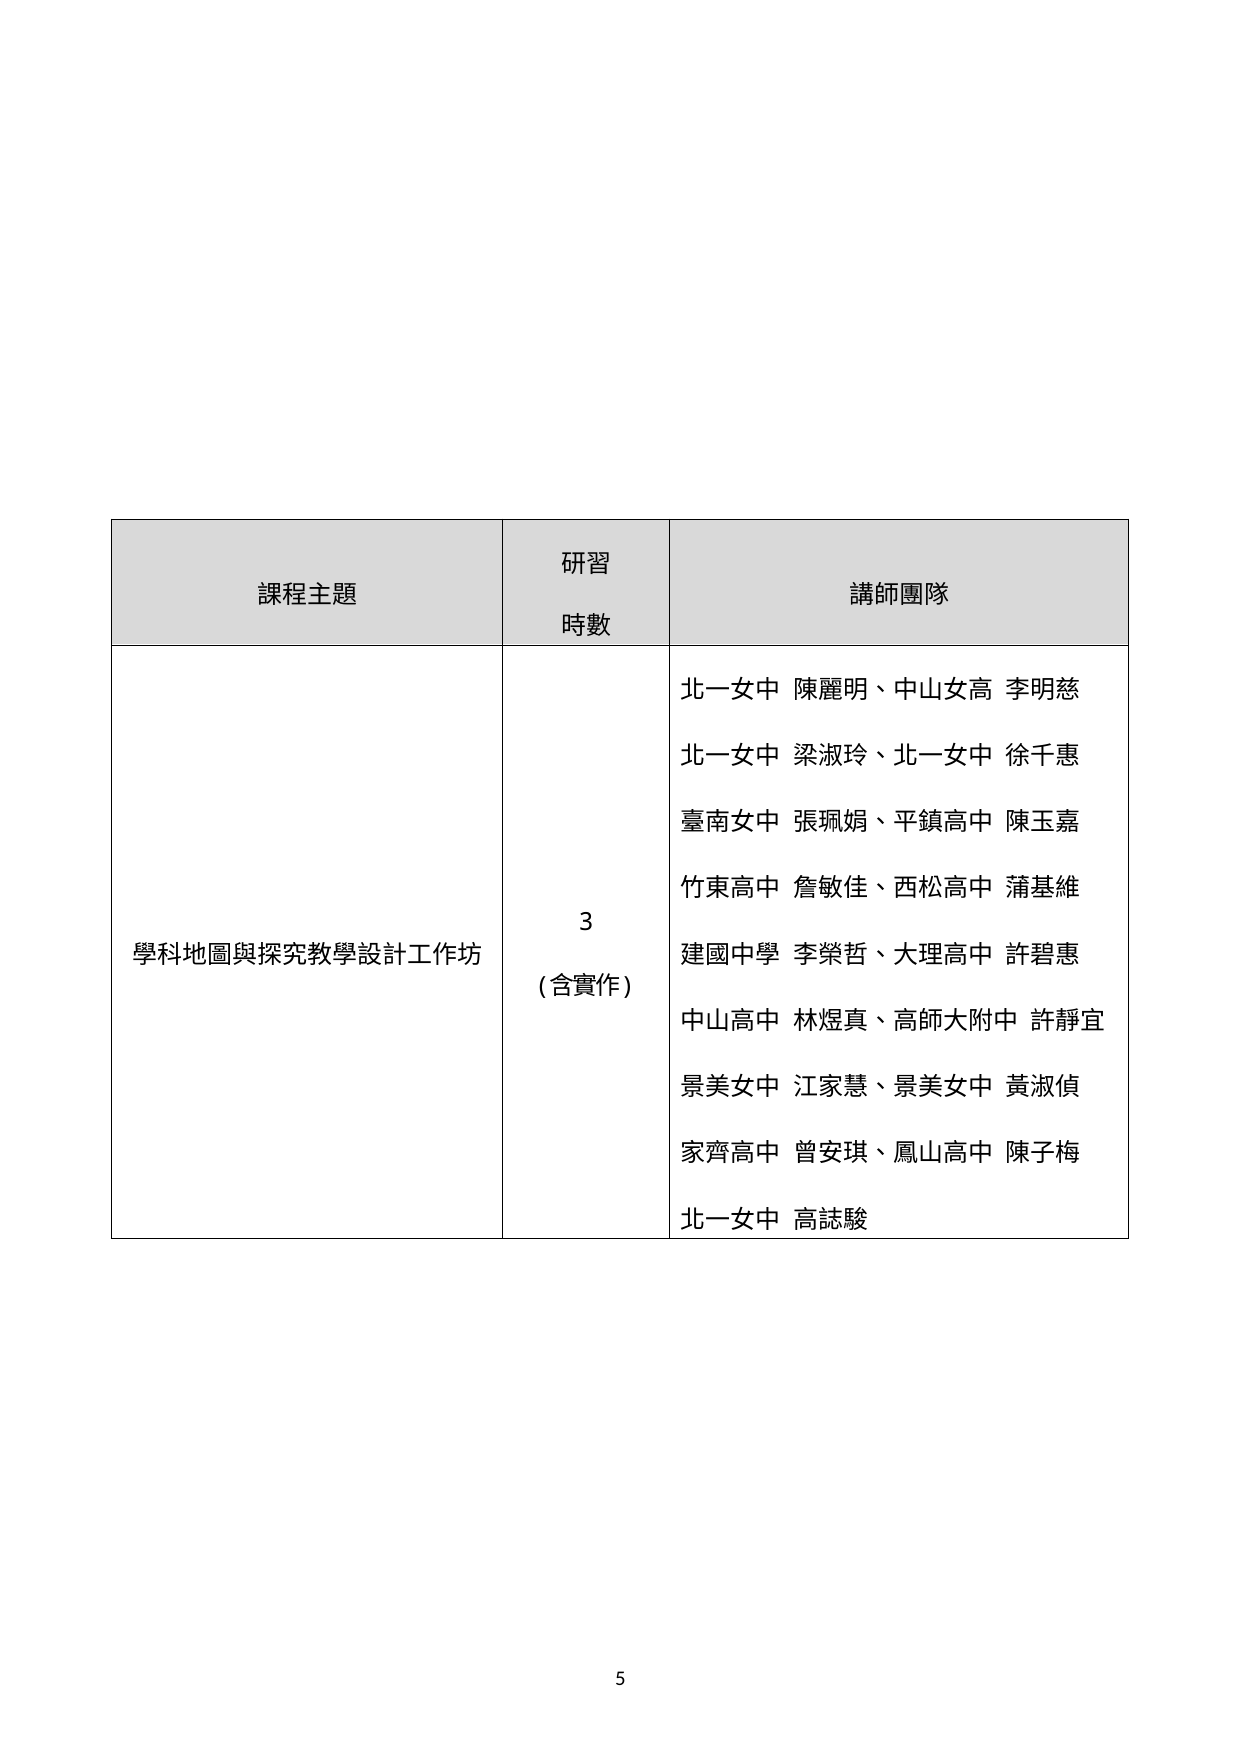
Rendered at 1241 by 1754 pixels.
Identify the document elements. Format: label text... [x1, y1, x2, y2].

table_cell 3 (含實作) [503, 646, 669, 1238]
table_header 講師團隊 [670, 520, 1128, 644]
table_header 課程主題 [112, 520, 502, 644]
table_cell 北一女中 陳麗明、中山女高 李明慈 北一女中 梁淑玲、北一女中 徐千惠 臺南女中 張珮娟、平鎮高中 陳玉嘉 竹東高中 詹敏佳、西松高中 蒲基維 建國中學 李榮哲、大理高中 許碧惠 中山高中 林煜真、高師大附中 許靜宜 景美女中 江家慧、景美女中 黃淑偵 家齊高中 曾安琪、鳳山高中 陳子梅 北一女中 高誌駿 [670, 646, 1128, 1238]
table_cell 學科地圖與探究教學設計工作坊 [112, 646, 502, 1238]
table_header 研習 時數 [503, 520, 669, 644]
